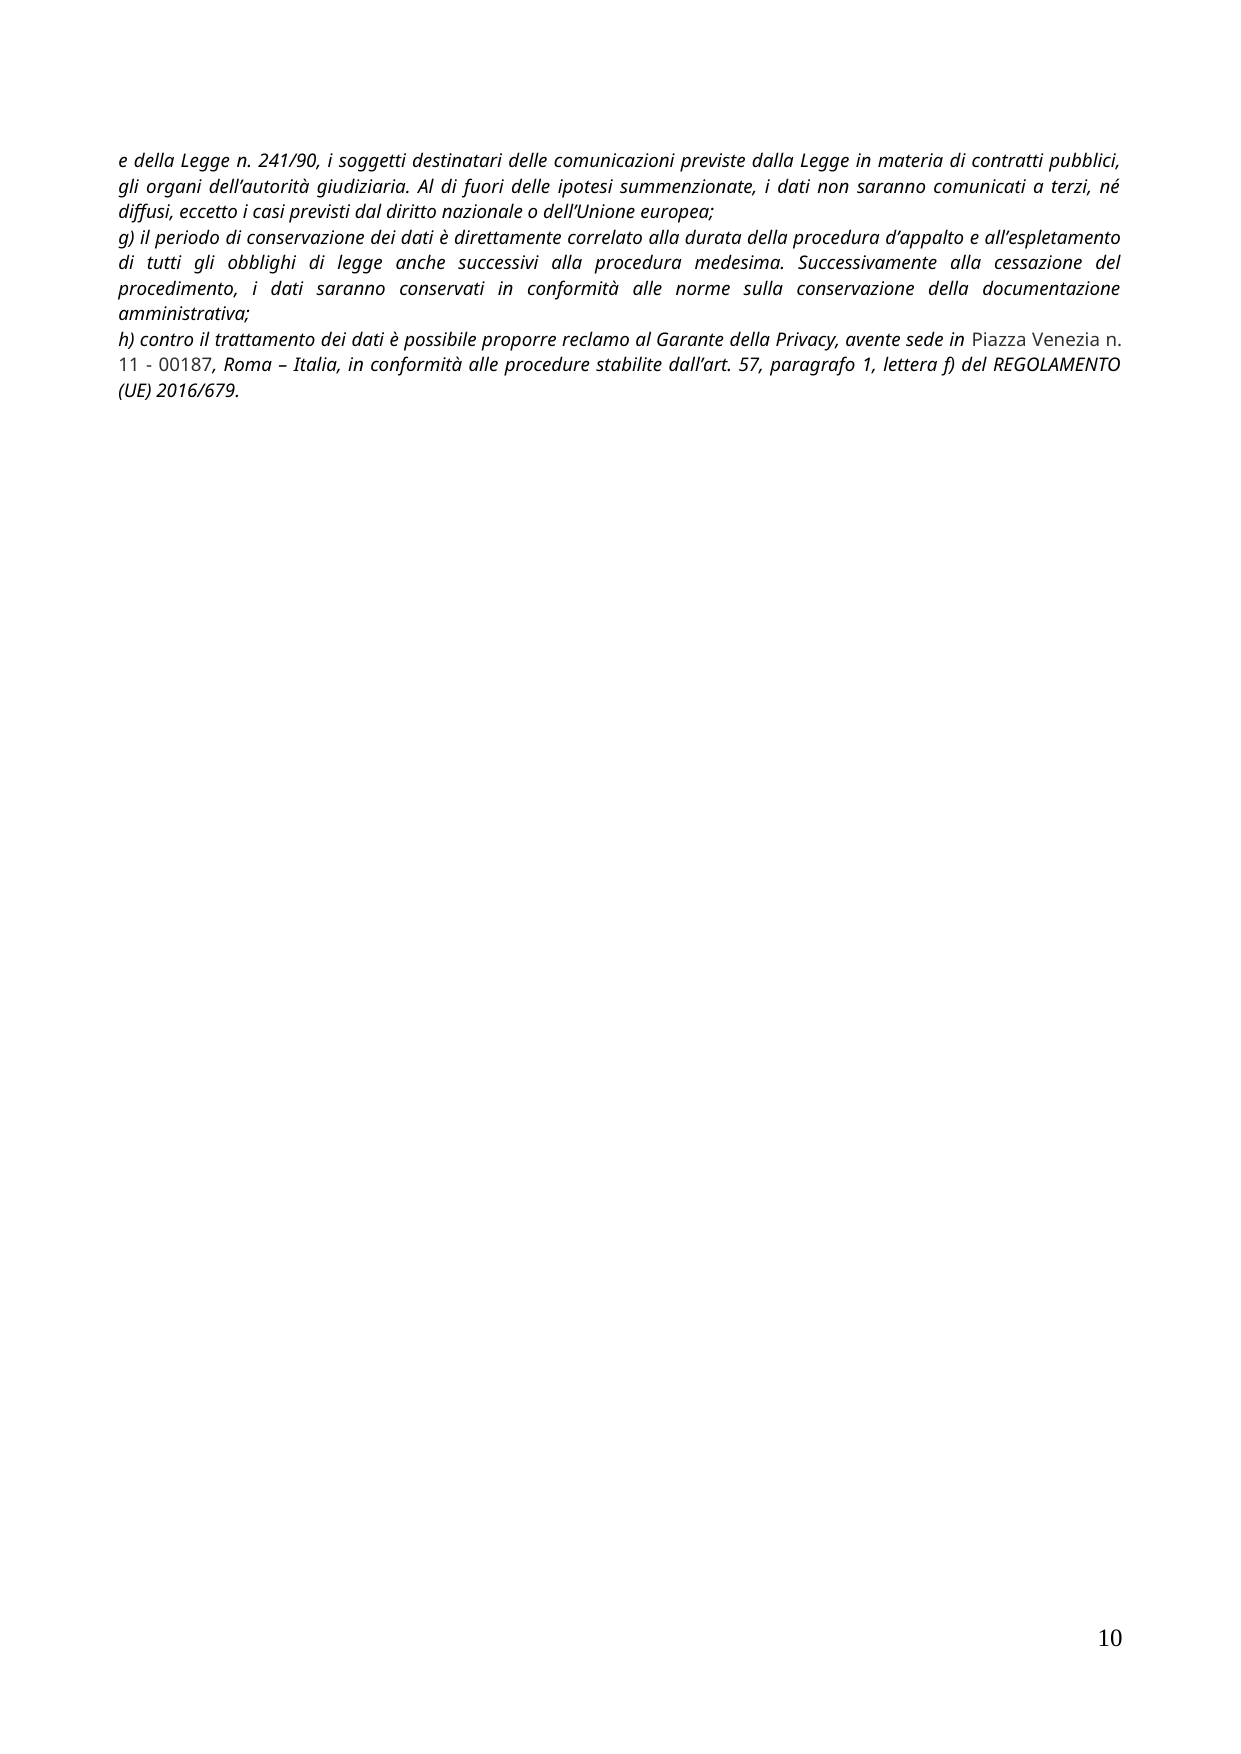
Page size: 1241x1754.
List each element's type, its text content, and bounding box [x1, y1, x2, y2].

text e della Legge n. 241/90, i soggetti destinatari delle comunicazioni previste dalla Legge in materia di contratti pubblici, gli organi dell’autorità giudiziaria. Al di fuori delle ipotesi summenzionate, i dati non saranno comunicati a terzi, né diffusi, eccetto i casi previsti dal diritto nazionale o dell’Unione europea; [118, 148, 1122, 224]
text h) contro il trattamento dei dati è possibile proporre reclamo al Garante della Privacy, avente sede in Piazza Venezia n. 11 - 00187, Roma – Italia, in conformità alle procedure stabilite dall’art. 57, paragrafo 1, lettera f) del REGOLAMENTO (UE) 2016/679. [118, 326, 1122, 403]
text g) il periodo di conservazione dei dati è direttamente correlato alla durata della procedura d’appalto e all’espletamento di tutti gli obblighi di legge anche successivi alla procedura medesima. Successivamente alla cessazione del procedimento, i dati saranno conservati in conformità alle norme sulla conservazione della documentazione amministrativa; [118, 224, 1122, 326]
